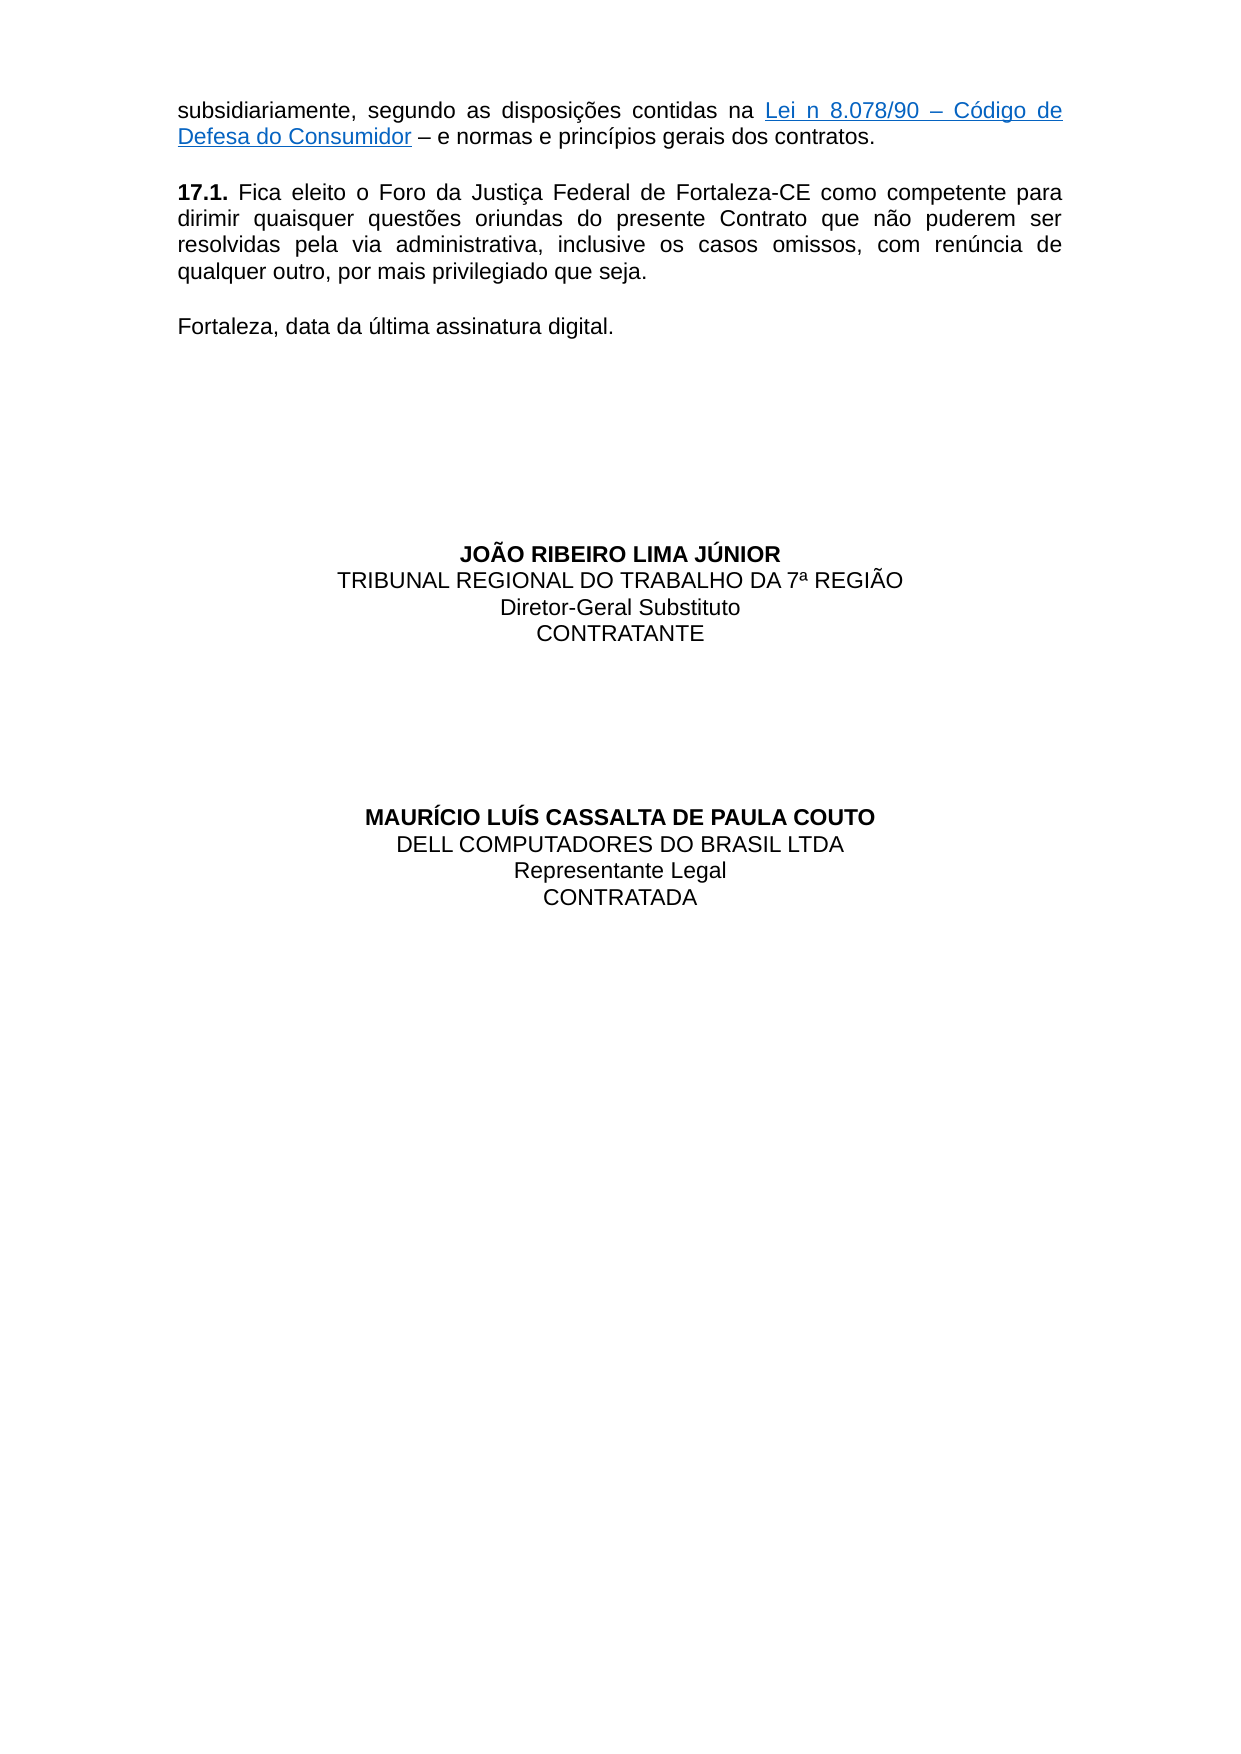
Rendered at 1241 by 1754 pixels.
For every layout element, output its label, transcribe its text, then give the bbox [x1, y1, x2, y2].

text Representante Legal [177, 857, 1063, 883]
text CONTRATANTE [177, 620, 1063, 646]
text Fortaleza, data da última assinatura digital. [177, 313, 1063, 340]
text subsidiariamente, segundo as disposições contidas na Lei n 8.078/90 – Código de Defesa do Consumidor – e normas e princípios gerais dos contratos. [177, 97, 1063, 149]
text Diretor-Geral Substituto [177, 593, 1063, 620]
text TRIBUNAL REGIONAL DO TRABALHO DA 7ª REGIÃO [177, 567, 1063, 593]
text JOÃO RIBEIRO LIMA JÚNIOR [177, 541, 1063, 567]
text MAURÍCIO LUÍS CASSALTA DE PAULA COUTO [177, 804, 1063, 831]
text 17.1. Fica eleito o Foro da Justiça Federal de Fortaleza-CE como competente para dirimir quaisquer questões oriundas do presente Contrato que não puderem ser resolvidas pela via administrativa, inclusive os casos omissos, com renúncia de qualquer outro, por mais privilegiado que seja. [177, 179, 1063, 284]
text CONTRATADA [177, 883, 1063, 910]
text DELL COMPUTADORES DO BRASIL LTDA [177, 831, 1063, 857]
